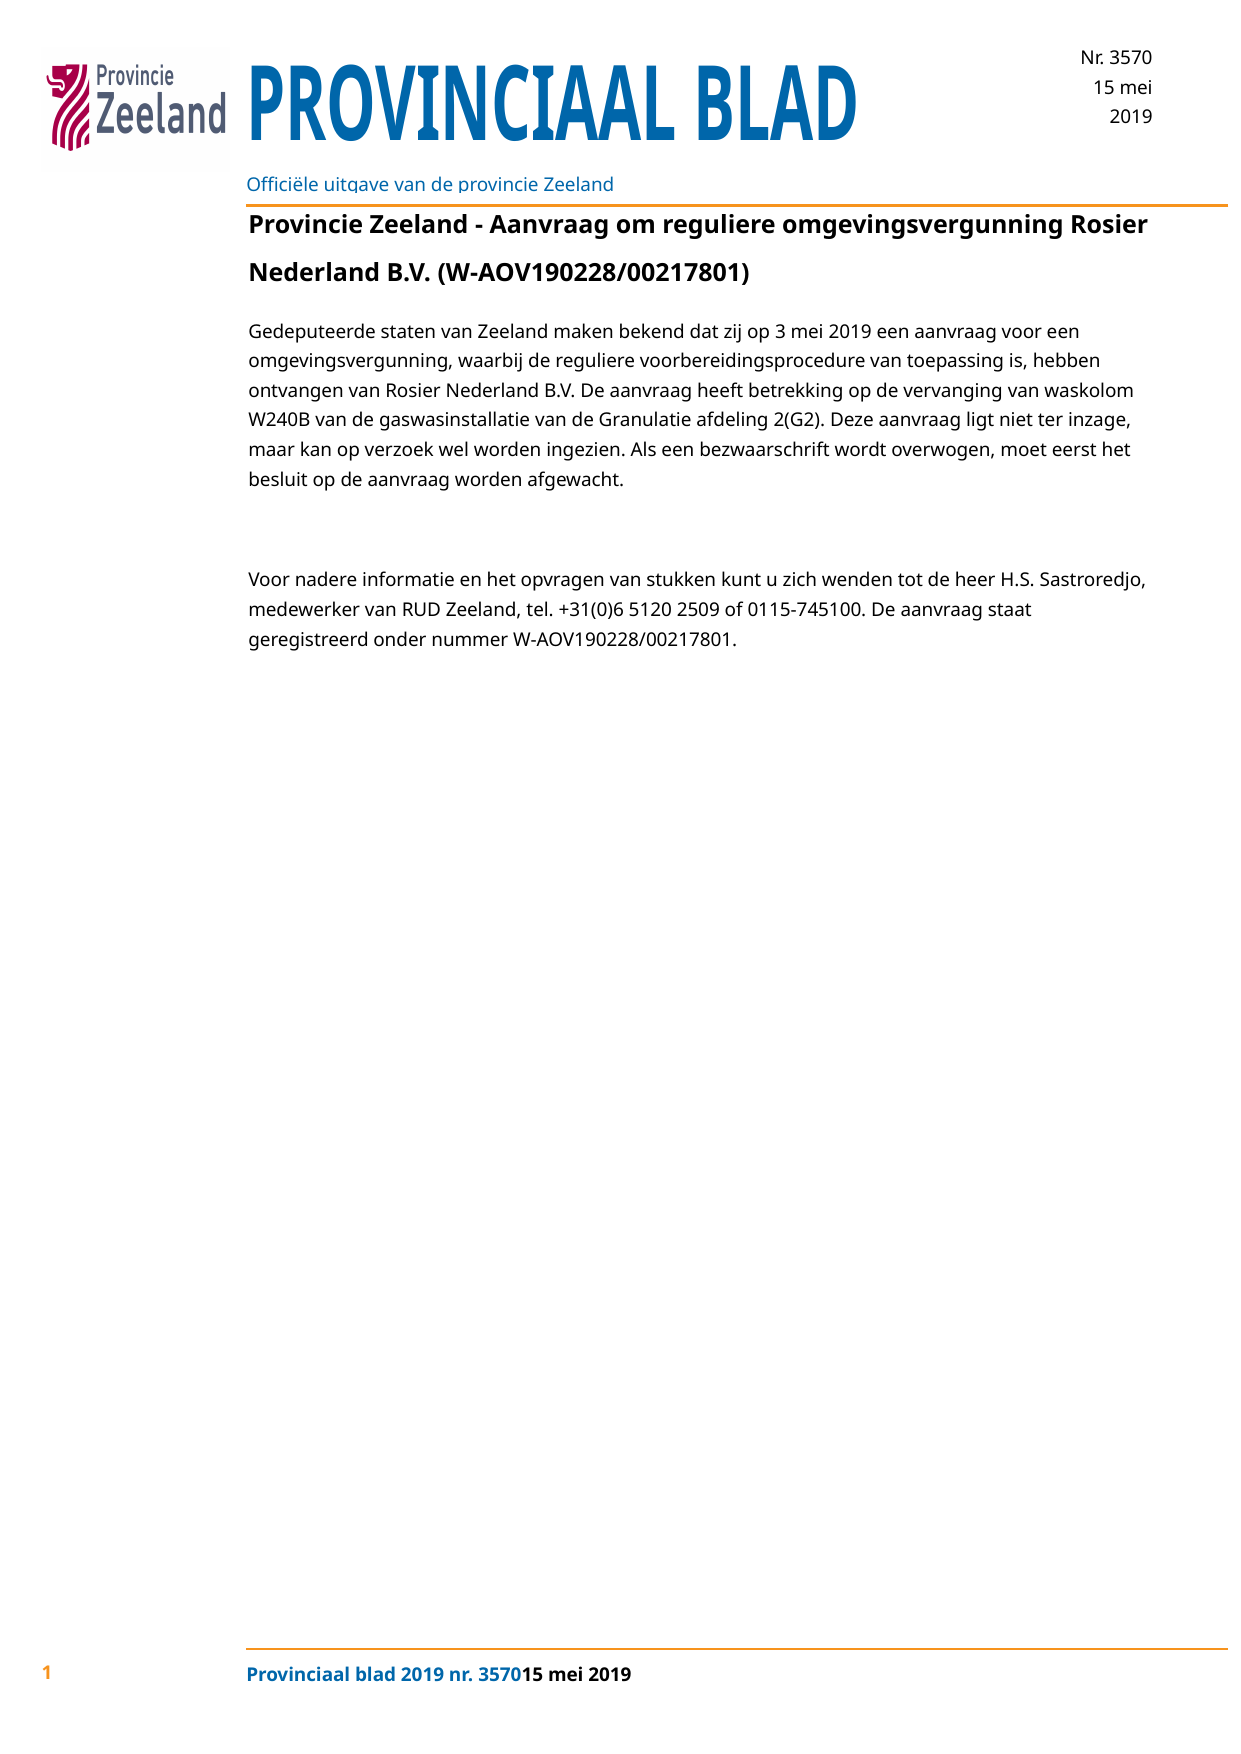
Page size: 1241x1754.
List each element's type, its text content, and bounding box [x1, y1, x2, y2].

text Voor nadere informatie en het opvragen van stukken kunt u zich wenden tot de heer H.S. Sastroredjo, medewerker van RUD Zeeland, tel. +31(0)6 5120 2509 of 0115-745100. De aanvraag staat geregistreerd onder nummer W-AOV190228/00217801. [248, 567, 1152, 652]
text Provincie Zeeland - Aanvraag om reguliere omgevingsvergunning Rosier Nederland B.V. (W-AOV190228/00217801) [248, 207, 1152, 288]
picture [41, 47, 231, 172]
text Gedeputeerde staten van Zeeland maken bekend dat zij op 3 mei 2019 een aanvraag voor een omgevingsvergunning, waarbij de reguliere voorbereidingsprocedure van toepassing is, hebben ontvangen van Rosier Nederland B.V. De aanvraag heeft betrekking op de vervanging van waskolom W240B van de gaswasinstallatie van de Granulatie afdeling 2(G2). Deze aanvraag ligt niet ter inzage, maar kan op verzoek wel worden ingezien. Als een bezwaarschrift wordt overwogen, moet eerst het besluit op de aanvraag worden afgewacht. [248, 318, 1152, 492]
